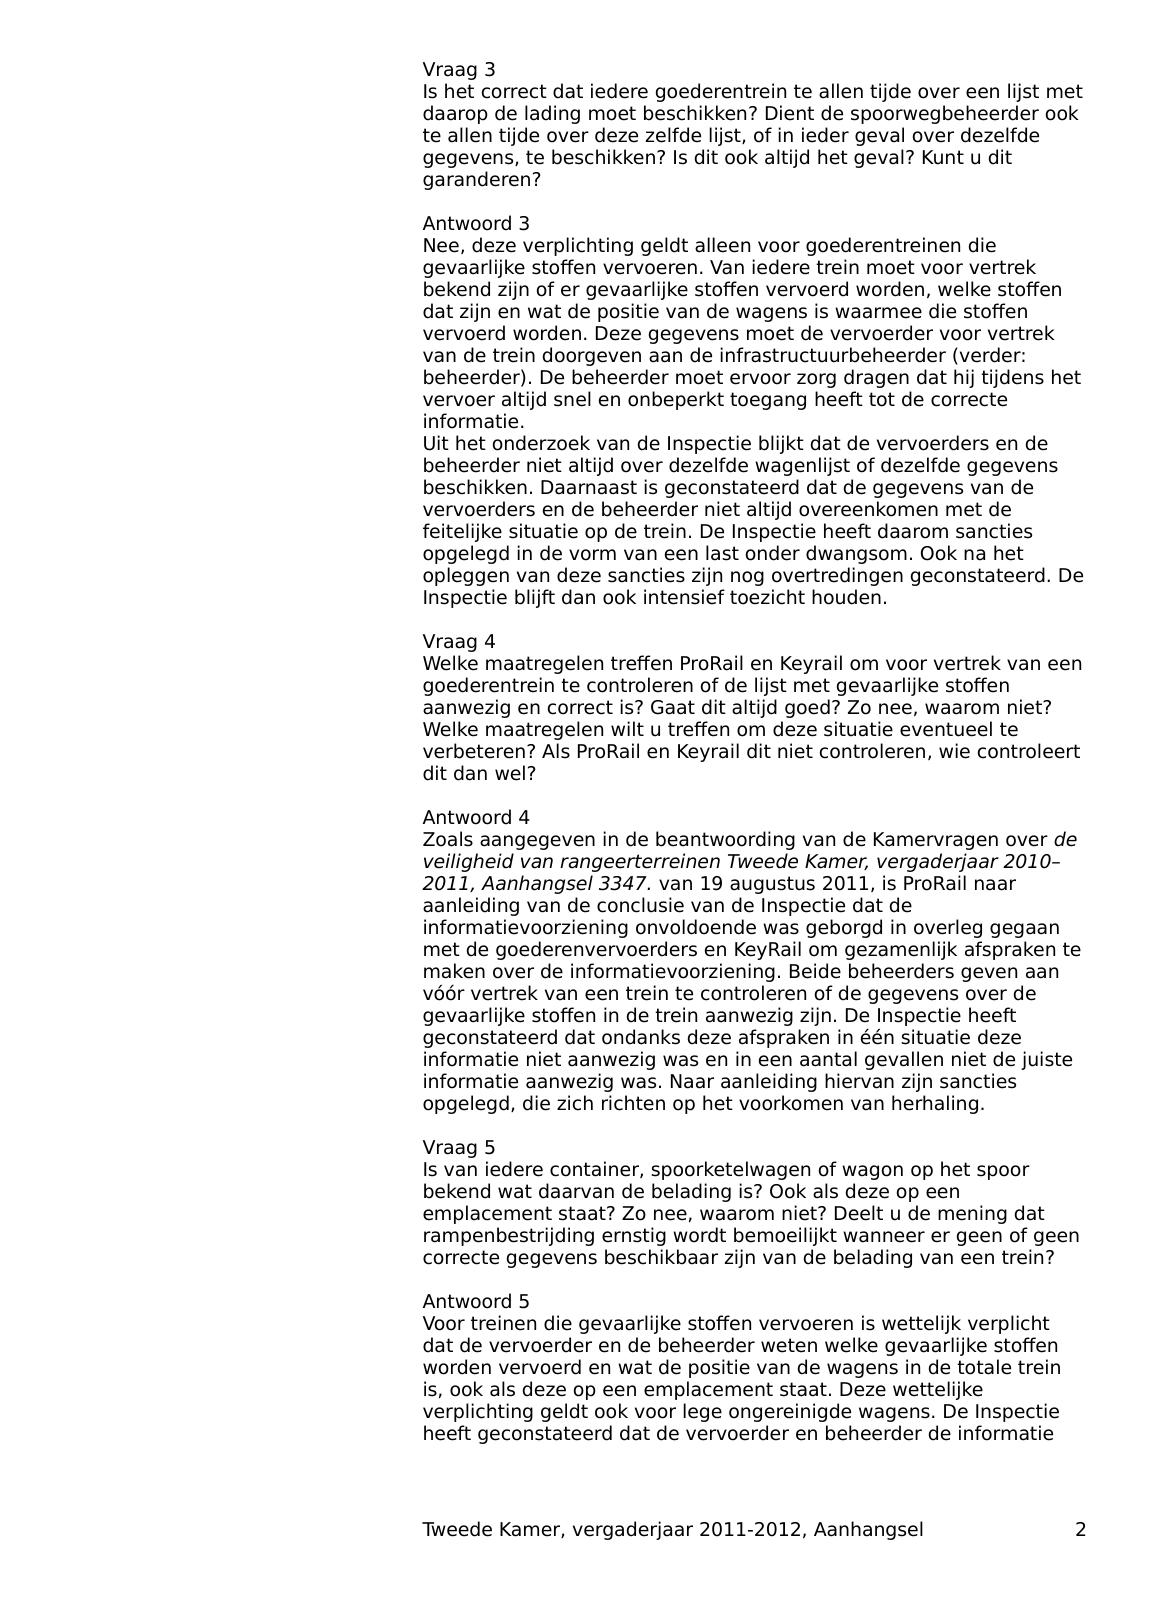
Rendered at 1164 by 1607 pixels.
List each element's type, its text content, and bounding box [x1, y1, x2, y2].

text Antwoord 3 [422, 213, 1087, 235]
text Is van iedere container, spoorketelwagen of wagon op het spoor bekend wat daarvan de belading is? Ook als deze op een emplacement staat? Zo nee, waarom niet? Deelt u de mening dat rampenbestrijding ernstig wordt bemoeilijkt wanneer er geen of geen correcte gegevens beschikbaar zijn van de belading van een trein? [422, 1159, 1087, 1269]
text Uit het onderzoek van de Inspectie blijkt dat de vervoerders en de beheerder niet altijd over dezelfde wagenlijst of dezelfde gegevens beschikken. Daarnaast is geconstateerd dat de gegevens van de vervoerders en de beheerder niet altijd overeenkomen met de feitelijke situatie op de trein. De Inspectie heeft daarom sancties opgelegd in de vorm van een last onder dwangsom. Ook na het opleggen van deze sancties zijn nog overtredingen geconstateerd. De Inspectie blijft dan ook intensief toezicht houden. [422, 433, 1087, 609]
text Vraag 4 [422, 631, 1087, 653]
text Zoals aangegeven in de beantwoording van de Kamervragen over de veiligheid van rangeerterreinen Tweede Kamer, vergaderjaar 2010–2011, Aanhangsel 3347. van 19 augustus 2011, is ProRail naar aanleiding van de conclusie van de Inspectie dat de informatievoorziening onvoldoende was geborgd in overleg gegaan met de goederenvervoerders en KeyRail om gezamenlijk afspraken te maken over de informatievoorziening. Beide beheerders geven aan vóór vertrek van een trein te controleren of de gegevens over de gevaarlijke stoffen in de trein aanwezig zijn. De Inspectie heeft geconstateerd dat ondanks deze afspraken in één situatie deze informatie niet aanwezig was en in een aantal gevallen niet de juiste informatie aanwezig was. Naar aanleiding hiervan zijn sancties opgelegd, die zich richten op het voorkomen van herhaling. [422, 829, 1087, 1115]
text Voor treinen die gevaarlijke stoffen vervoeren is wettelijk verplicht dat de vervoerder en de beheerder weten welke gevaarlijke stoffen worden vervoerd en wat de positie van de wagens in de totale trein is, ook als deze op een emplacement staat. Deze wettelijke verplichting geldt ook voor lege ongereinigde wagens. De Inspectie heeft geconstateerd dat de vervoerder en beheerder de informatie [422, 1313, 1087, 1445]
text Antwoord 5 [422, 1291, 1087, 1313]
text Vraag 5 [422, 1137, 1087, 1159]
text Antwoord 4 [422, 807, 1087, 829]
text Welke maatregelen treffen ProRail en Keyrail om voor vertrek van een goederentrein te controleren of de lijst met gevaarlijke stoffen aanwezig en correct is? Gaat dit altijd goed? Zo nee, waarom niet? Welke maatregelen wilt u treffen om deze situatie eventueel te verbeteren? Als ProRail en Keyrail dit niet controleren, wie controleert dit dan wel? [422, 653, 1087, 785]
text Nee, deze verplichting geldt alleen voor goederentreinen die gevaarlijke stoffen vervoeren. Van iedere trein moet voor vertrek bekend zijn of er gevaarlijke stoffen vervoerd worden, welke stoffen dat zijn en wat de positie van de wagens is waarmee die stoffen vervoerd worden. Deze gegevens moet de vervoerder voor vertrek van de trein doorgeven aan de infrastructuurbeheerder (verder: beheerder). De beheerder moet ervoor zorg dragen dat hij tijdens het vervoer altijd snel en onbeperkt toegang heeft tot de correcte informatie. [422, 235, 1087, 433]
text Vraag 3 [422, 59, 1087, 81]
text Is het correct dat iedere goederentrein te allen tijde over een lijst met daarop de lading moet beschikken? Dient de spoorwegbeheerder ook te allen tijde over deze zelfde lijst, of in ieder geval over dezelfde gegevens, te beschikken? Is dit ook altijd het geval? Kunt u dit garanderen? [422, 81, 1087, 191]
